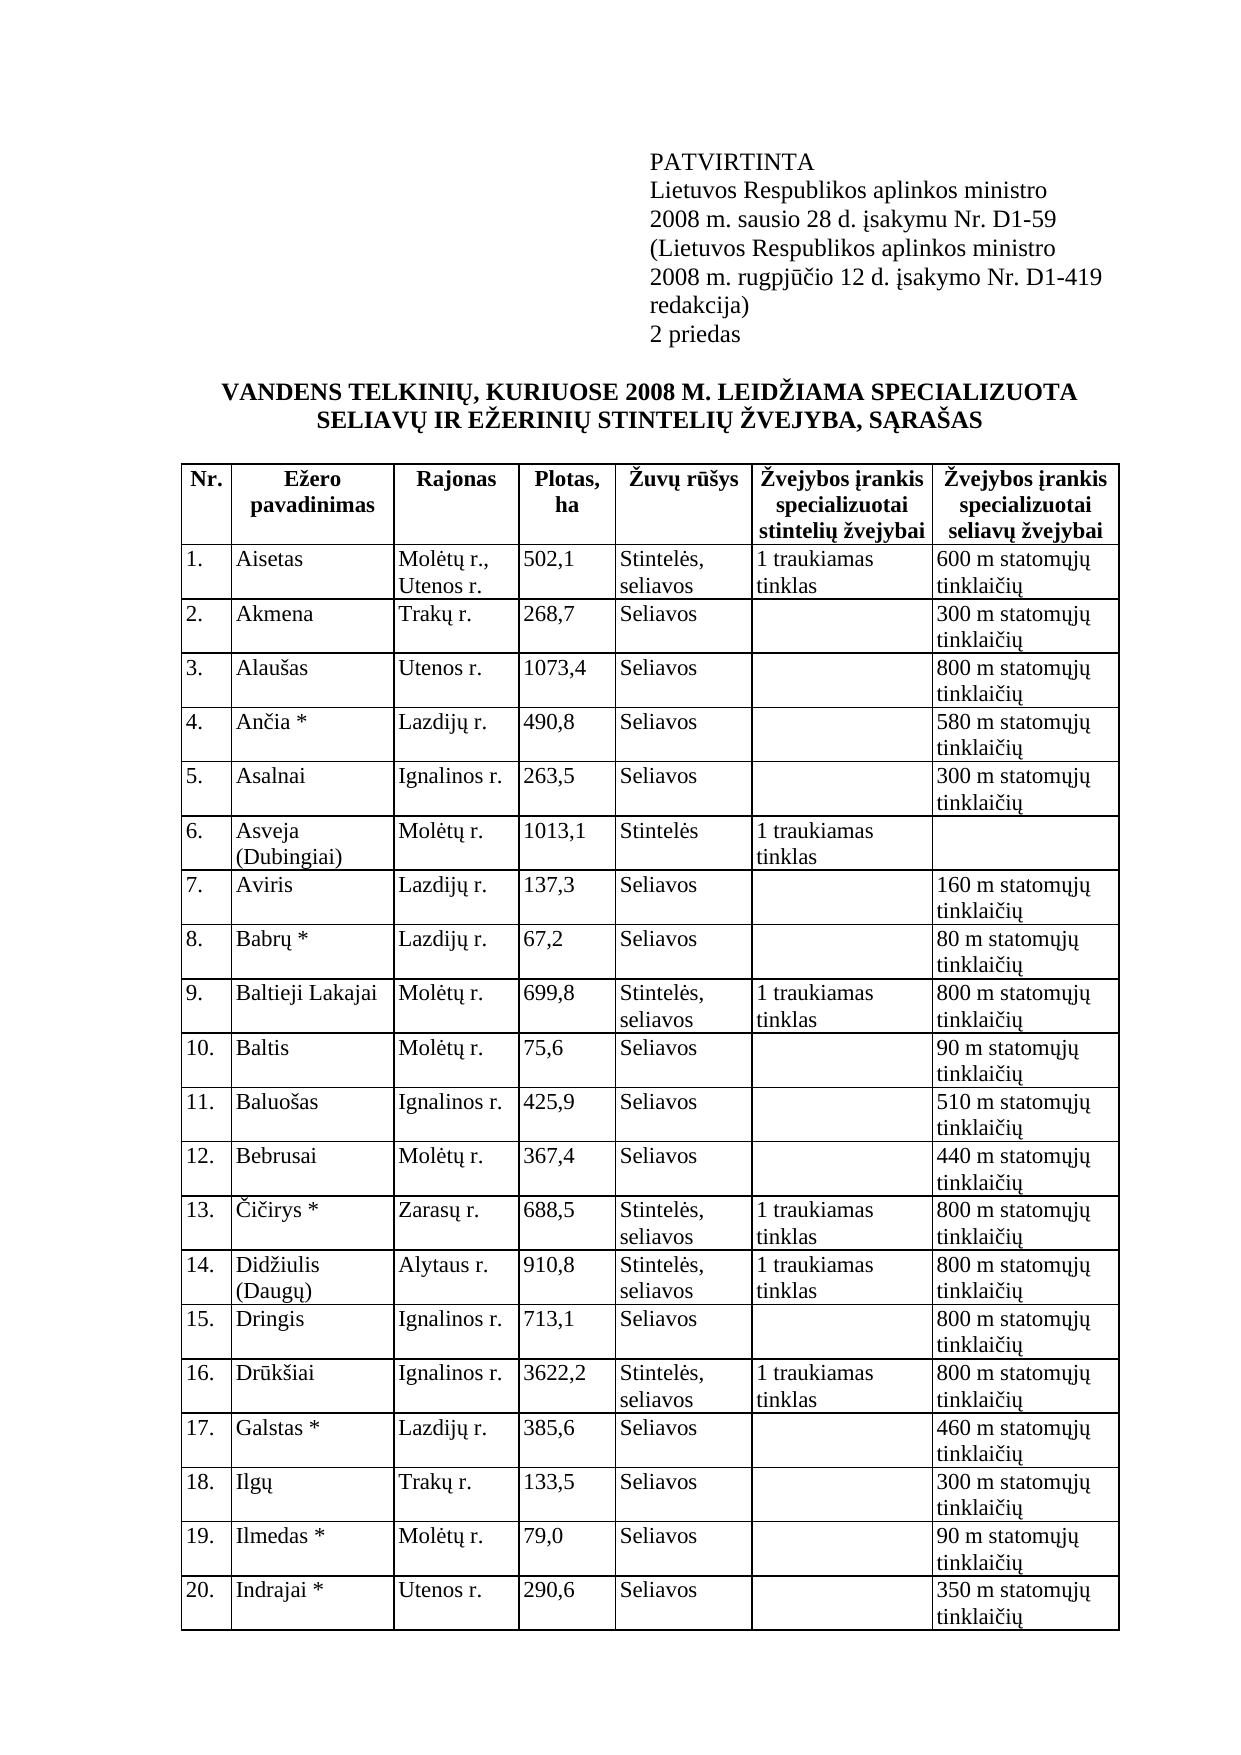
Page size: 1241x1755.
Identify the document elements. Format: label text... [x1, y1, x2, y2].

table_cell 4. [182, 708, 231, 761]
table_cell 80 m statomųjų tinklaičių [933, 925, 1118, 978]
table_cell 800 m statomųjų tinklaičių [933, 980, 1118, 1032]
table_cell [933, 817, 1118, 869]
table_cell Trakų r. [395, 1468, 518, 1521]
table_cell Baltis [232, 1034, 393, 1086]
table_cell Utenos r. [395, 654, 518, 707]
table_cell 90 m statomųjų tinklaičių [933, 1034, 1118, 1086]
table_cell 19. [182, 1522, 231, 1575]
table_cell 3622,2 [520, 1360, 615, 1412]
table_cell Seliavos [616, 762, 751, 815]
table_cell Stintelės [616, 817, 751, 869]
table_cell Seliavos [616, 654, 751, 707]
table_cell [753, 600, 932, 652]
table_cell Trakų r. [395, 600, 518, 652]
table_cell Stintelės, seliavos [616, 1197, 751, 1249]
table_cell Stintelės, seliavos [616, 980, 751, 1032]
table_cell 18. [182, 1468, 231, 1521]
table_cell Asveja (Dubingiai) [232, 817, 393, 869]
table_cell Ignalinos r. [395, 762, 518, 815]
table_cell [753, 1577, 932, 1629]
table_cell 75,6 [520, 1034, 615, 1086]
text 2 priedas [649, 319, 1122, 348]
table_cell 263,5 [520, 762, 615, 815]
table_cell 6. [182, 817, 231, 869]
table_cell 5. [182, 762, 231, 815]
table_cell Seliavos [616, 1142, 751, 1195]
table_cell Molėtų r. [395, 1142, 518, 1195]
table_cell 713,1 [520, 1305, 615, 1358]
table_cell 1013,1 [520, 817, 615, 869]
table_cell 137,3 [520, 871, 615, 924]
table_cell 580 m statomųjų tinklaičių [933, 708, 1118, 761]
table_cell Ignalinos r. [395, 1360, 518, 1412]
table_cell 800 m statomųjų tinklaičių [933, 1197, 1118, 1249]
table_cell [753, 1088, 932, 1141]
table_cell Lazdijų r. [395, 925, 518, 978]
table_header Plotas, ha [520, 465, 615, 544]
table_cell 367,4 [520, 1142, 615, 1195]
table_cell Molėtų r. [395, 1522, 518, 1575]
table_cell Babrų * [232, 925, 393, 978]
table_cell 800 m statomųjų tinklaičių [933, 1360, 1118, 1412]
table_cell 1 traukiamas tinklas [753, 1197, 932, 1249]
table_cell 910,8 [520, 1251, 615, 1303]
table_cell Molėtų r. [395, 817, 518, 869]
table_cell 385,6 [520, 1414, 615, 1466]
table_cell Asalnai [232, 762, 393, 815]
table_cell 425,9 [520, 1088, 615, 1141]
table_cell 502,1 [520, 545, 615, 598]
table_header Žvejybos įrankis specializuotai stintelių žvejybai [753, 465, 932, 544]
table_header Rajonas [395, 465, 518, 544]
table_cell 1. [182, 545, 231, 598]
table_cell Lazdijų r. [395, 708, 518, 761]
table_header Žvejybos įrankis specializuotai seliavų žvejybai [933, 465, 1118, 544]
table_cell 133,5 [520, 1468, 615, 1521]
table_cell Seliavos [616, 1522, 751, 1575]
table_cell 16. [182, 1360, 231, 1412]
table_cell 300 m statomųjų tinklaičių [933, 762, 1118, 815]
table_cell Seliavos [616, 1468, 751, 1521]
table_cell 15. [182, 1305, 231, 1358]
table_cell Lazdijų r. [395, 1414, 518, 1466]
table_cell Dringis [232, 1305, 393, 1358]
table_cell [753, 1142, 932, 1195]
table_cell 510 m statomųjų tinklaičių [933, 1088, 1118, 1141]
table_cell [753, 1305, 932, 1358]
table_cell Akmena [232, 600, 393, 652]
table_cell 350 m statomųjų tinklaičių [933, 1577, 1118, 1629]
table_cell Stintelės, seliavos [616, 545, 751, 598]
table_cell [753, 654, 932, 707]
table_cell Ilgų [232, 1468, 393, 1521]
table_cell 160 m statomųjų tinklaičių [933, 871, 1118, 924]
table_cell Seliavos [616, 1034, 751, 1086]
table_cell 1 traukiamas tinklas [753, 545, 932, 598]
table_cell Čičirys * [232, 1197, 393, 1249]
table_cell [753, 1522, 932, 1575]
table_cell [753, 1468, 932, 1521]
table_cell 440 m statomųjų tinklaičių [933, 1142, 1118, 1195]
table_cell Molėtų r. [395, 1034, 518, 1086]
table_cell 3. [182, 654, 231, 707]
table_cell Seliavos [616, 925, 751, 978]
table_cell 2. [182, 600, 231, 652]
table_cell [753, 1414, 932, 1466]
table_header Ežero pavadinimas [232, 465, 393, 544]
table_cell [753, 871, 932, 924]
table_cell Bebrusai [232, 1142, 393, 1195]
table_cell 1 traukiamas tinklas [753, 1251, 932, 1303]
table_cell [753, 708, 932, 761]
table_cell 300 m statomųjų tinklaičių [933, 1468, 1118, 1521]
table_cell 800 m statomųjų tinklaičių [933, 1305, 1118, 1358]
table_cell 800 m statomųjų tinklaičių [933, 1251, 1118, 1303]
table_cell Lazdijų r. [395, 871, 518, 924]
table_cell 300 m statomųjų tinklaičių [933, 600, 1118, 652]
table_cell Indrajai * [232, 1577, 393, 1629]
table_cell 1 traukiamas tinklas [753, 817, 932, 869]
table_cell 17. [182, 1414, 231, 1466]
table_cell Zarasų r. [395, 1197, 518, 1249]
table_cell Aviris [232, 871, 393, 924]
table_cell Seliavos [616, 1577, 751, 1629]
table_cell 268,7 [520, 600, 615, 652]
table_cell Ančia * [232, 708, 393, 761]
text VANDENS TELKINIŲ, KURIUOSE 2008 M. LEIDŽIAMA SPECIALIZUOTA SELIAVŲ IR EŽERINIŲ STINTELIŲ ŽVEJYBA, SĄRAŠAS [177, 377, 1122, 434]
table_cell Galstas * [232, 1414, 393, 1466]
table_cell Ignalinos r. [395, 1088, 518, 1141]
table_cell [753, 762, 932, 815]
table_header Žuvų rūšys [616, 465, 751, 544]
table_cell 600 m statomųjų tinklaičių [933, 545, 1118, 598]
table_cell Aisetas [232, 545, 393, 598]
table_cell Seliavos [616, 871, 751, 924]
table_cell Alytaus r. [395, 1251, 518, 1303]
table_cell 10. [182, 1034, 231, 1086]
table_cell 79,0 [520, 1522, 615, 1575]
table_cell 699,8 [520, 980, 615, 1032]
table_cell Seliavos [616, 1088, 751, 1141]
table_cell Seliavos [616, 708, 751, 761]
table_cell Alaušas [232, 654, 393, 707]
table_cell 688,5 [520, 1197, 615, 1249]
table_cell 20. [182, 1577, 231, 1629]
table_cell Seliavos [616, 1414, 751, 1466]
table_cell [753, 1034, 932, 1086]
table_cell Stintelės, seliavos [616, 1251, 751, 1303]
table_cell Seliavos [616, 1305, 751, 1358]
text (Lietuvos Respublikos aplinkos ministro 2008 m. rugpjūčio 12 d. įsakymo Nr. D1-419 redakcija) [649, 233, 1122, 319]
table_cell 8. [182, 925, 231, 978]
table_cell 460 m statomųjų tinklaičių [933, 1414, 1118, 1466]
table_cell 12. [182, 1142, 231, 1195]
table_cell Baltieji Lakajai [232, 980, 393, 1032]
table_cell 9. [182, 980, 231, 1032]
table_cell 290,6 [520, 1577, 615, 1629]
table_cell Molėtų r. [395, 980, 518, 1032]
table_cell 67,2 [520, 925, 615, 978]
table_cell Ilmedas * [232, 1522, 393, 1575]
table_cell Drūkšiai [232, 1360, 393, 1412]
table_cell 11. [182, 1088, 231, 1141]
table_cell Didžiulis (Daugų) [232, 1251, 393, 1303]
table_cell 1 traukiamas tinklas [753, 1360, 932, 1412]
table_cell 14. [182, 1251, 231, 1303]
table_header Nr. [182, 465, 231, 544]
table_cell 13. [182, 1197, 231, 1249]
text Lietuvos Respublikos aplinkos ministro 2008 m. sausio 28 d. įsakymu Nr. D1-59 [649, 176, 1122, 233]
table_cell 90 m statomųjų tinklaičių [933, 1522, 1118, 1575]
table_cell 800 m statomųjų tinklaičių [933, 654, 1118, 707]
table_cell 1073,4 [520, 654, 615, 707]
table_cell Stintelės, seliavos [616, 1360, 751, 1412]
table_cell 7. [182, 871, 231, 924]
table_cell Seliavos [616, 600, 751, 652]
table_cell Ignalinos r. [395, 1305, 518, 1358]
table_cell Molėtų r., Utenos r. [395, 545, 518, 598]
table_cell [753, 925, 932, 978]
text PATVIRTINTA [649, 147, 1122, 176]
table_cell Baluošas [232, 1088, 393, 1141]
table_cell 1 traukiamas tinklas [753, 980, 932, 1032]
table_cell 490,8 [520, 708, 615, 761]
table_cell Utenos r. [395, 1577, 518, 1629]
